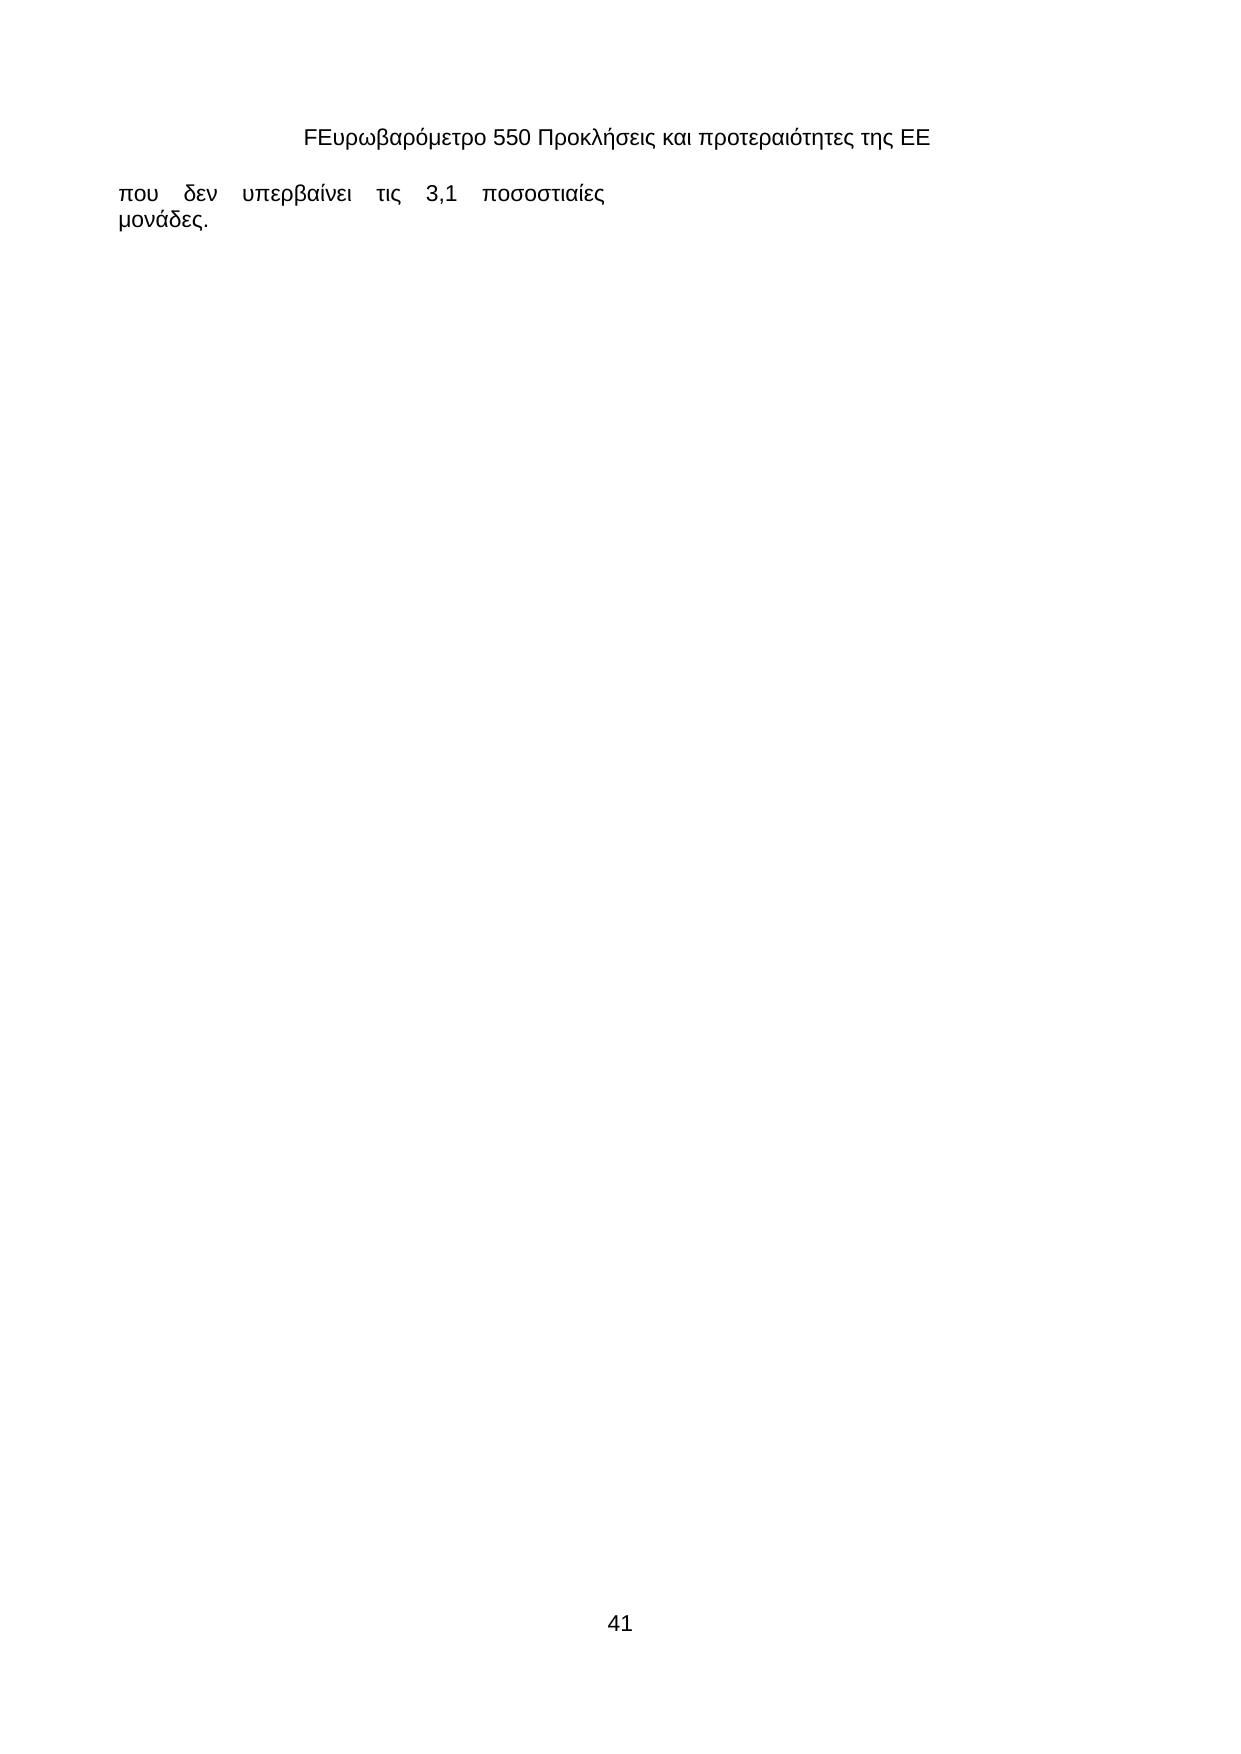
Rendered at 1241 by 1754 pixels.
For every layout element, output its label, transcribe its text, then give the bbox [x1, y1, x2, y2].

text που δεν υπερβαίνει τις 3,1 ποσοστιαίες μονάδες. [118, 180, 605, 233]
